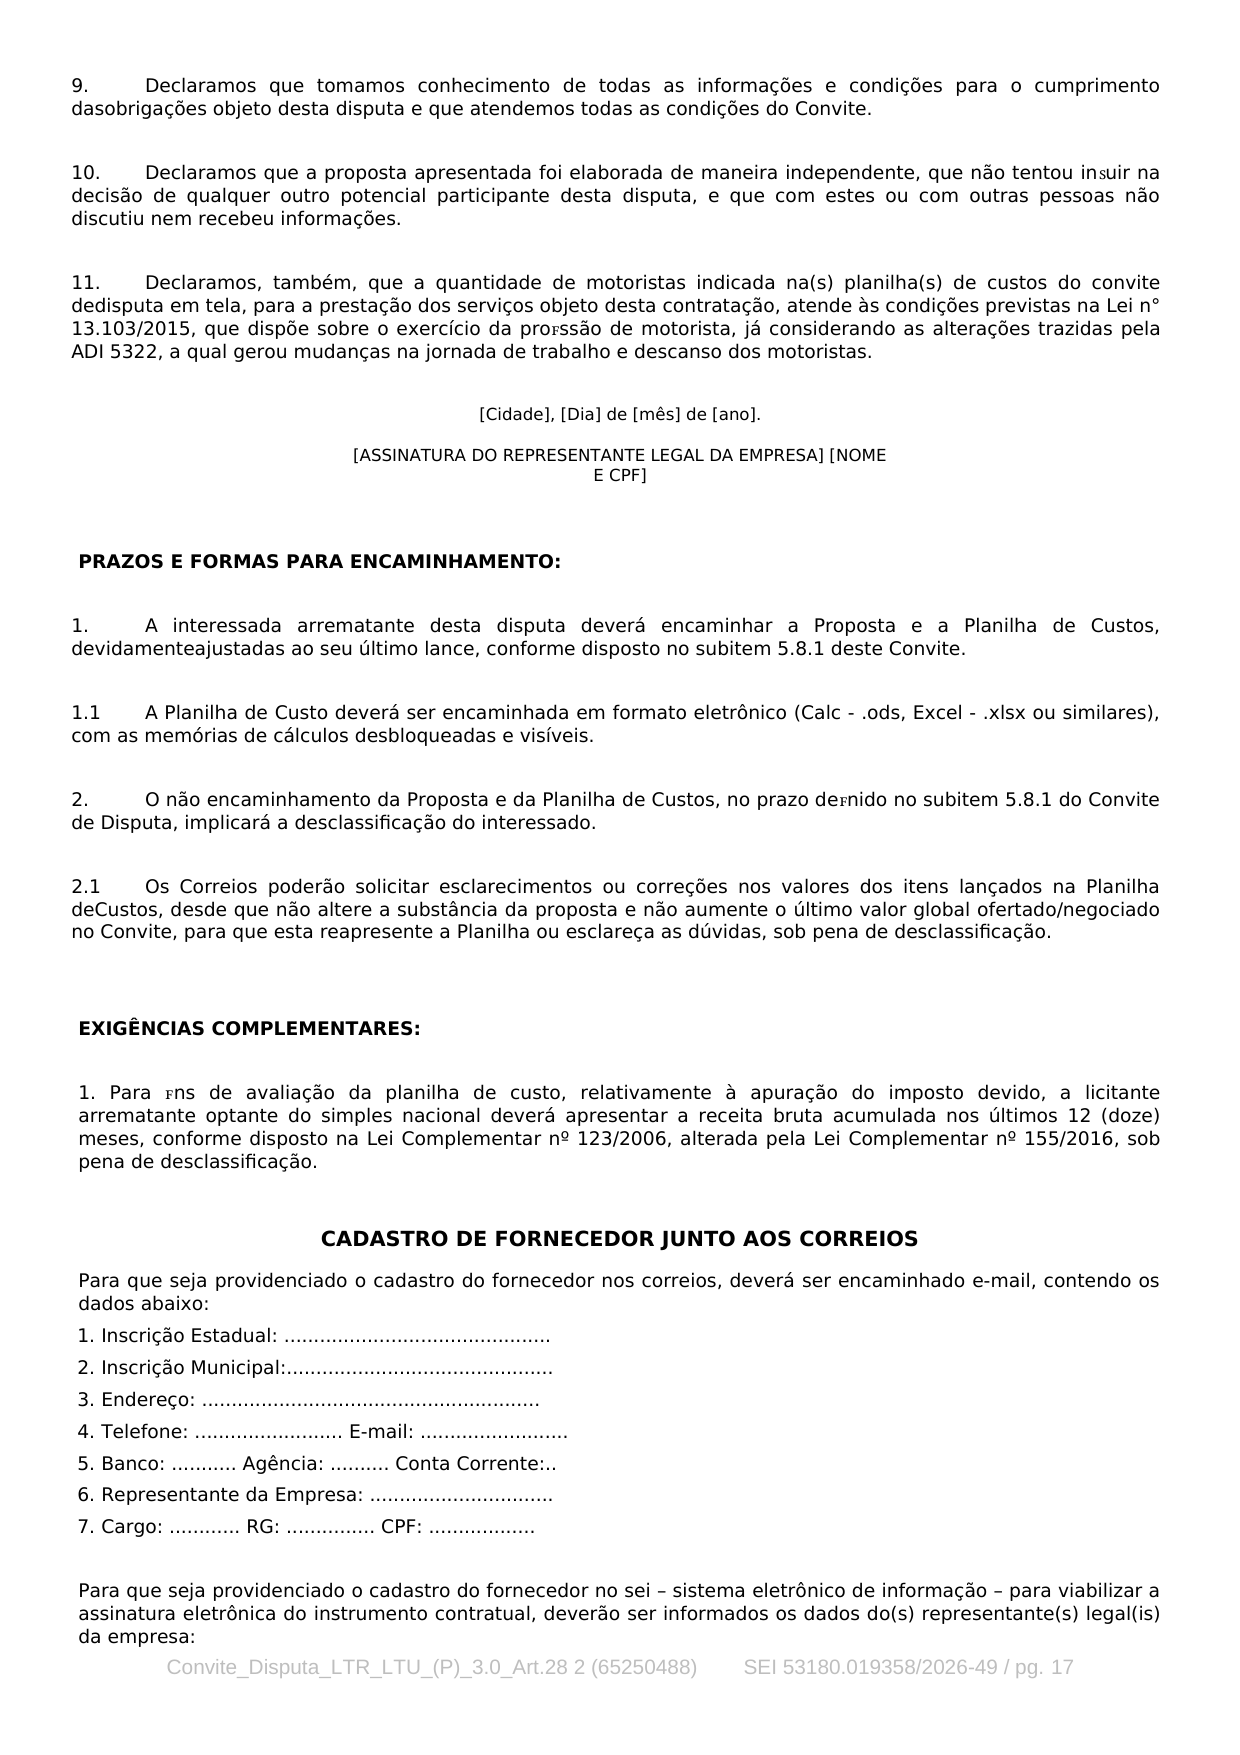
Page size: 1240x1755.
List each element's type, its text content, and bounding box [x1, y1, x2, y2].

list Representante da Empresa: ............................... [77, 1484, 1162, 1506]
list A Planilha de Custo deverá ser encaminhada em formato eletrônico (Calc - .ods, Excel - .xlsx ou similares), com as memórias de cálculos desbloqueadas e visíveis. [71, 702, 1162, 747]
text [Cidade], [Dia] de [mês] de [ano]. [351, 405, 890, 424]
list Banco: ........... Agência: .......... Conta Corrente:.. [77, 1452, 1162, 1474]
list Declaramos, também, que a quantidade de motoristas indicada na(s) planilha(s) de custos do convite dedisputa em tela, para a prestação dos serviços objeto desta contratação, atende às condições previstas na Lei n° 13.103/2015, que dispõe sobre o exercício da prossão de motorista, já considerando as alterações trazidas pela ADI 5322, a qual gerou mudanças na jornada de trabalho e descanso dos motoristas. [71, 272, 1162, 362]
text 1. Para ns de avaliação da planilha de custo, relativamente à apuração do imposto devido, a licitante arrematante optante do simples nacional deverá apresentar a receita bruta acumulada nos últimos 12 (doze) meses, conforme disposto na Lei Complementar nº 123/2006, alterada pela Lei Complementar nº 155/2016, sob pena de desclassificação. [78, 1082, 1162, 1172]
text EXIGÊNCIAS COMPLEMENTARES: [78, 1018, 1168, 1040]
list Inscrição Municipal:............................................. [77, 1357, 1162, 1379]
subtitle CADASTRO DE FORNECEDOR JUNTO AOS CORREIOS [72, 1227, 1167, 1251]
list Declaramos que a proposta apresentada foi elaborada de maneira independente, que não tentou inuir na decisão de qualquer outro potencial participante desta disputa, e que com estes ou com outras pessoas não discutiu nem recebeu informações. [71, 162, 1162, 230]
list Telefone: ......................... E-mail: ......................... [77, 1421, 1162, 1443]
text Para que seja providenciado o cadastro do fornecedor no sei – sistema eletrônico de informação – para viabilizar a assinatura eletrônica do instrumento contratual, deverão ser informados os dados do(s) representante(s) legal(is) da empresa: [78, 1580, 1162, 1648]
list Endereço: ......................................................... [77, 1389, 1162, 1411]
text Para que seja providenciado o cadastro do fornecedor nos correios, deverá ser encaminhado e-mail, contendo os dados abaixo: [78, 1271, 1162, 1315]
list O não encaminhamento da Proposta e da Planilha de Custos, no prazo denido no subitem 5.8.1 do Convite de Disputa, implicará a desclassificação do interessado. [71, 789, 1162, 833]
list Declaramos que tomamos conhecimento de todas as informações e condições para o cumprimento dasobrigações objeto desta disputa e que atendemos todas as condições do Convite. [71, 75, 1162, 120]
text PRAZOS E FORMAS PARA ENCAMINHAMENTO: [78, 551, 1168, 573]
list Inscrição Estadual: ............................................. [77, 1325, 1162, 1347]
list Os Correios poderão solicitar esclarecimentos ou correções nos valores dos itens lançados na Planilha deCustos, desde que não altere a substância da proposta e não aumente o último valor global ofertado/negociado no Convite, para que esta reapresente a Planilha ou esclareça as dúvidas, sob pena de desclassificação. [71, 876, 1162, 943]
list A interessada arrematante desta disputa deverá encaminhar a Proposta e a Planilha de Custos, devidamenteajustadas ao seu último lance, conforme disposto no subitem 5.8.1 deste Convite. [71, 615, 1162, 659]
list Cargo: ............ RG: ............... CPF: .................. [77, 1516, 1162, 1538]
text [ASSINATURA DO REPRESENTANTE LEGAL DA EMPRESA] [NOME E CPF] [351, 446, 889, 486]
